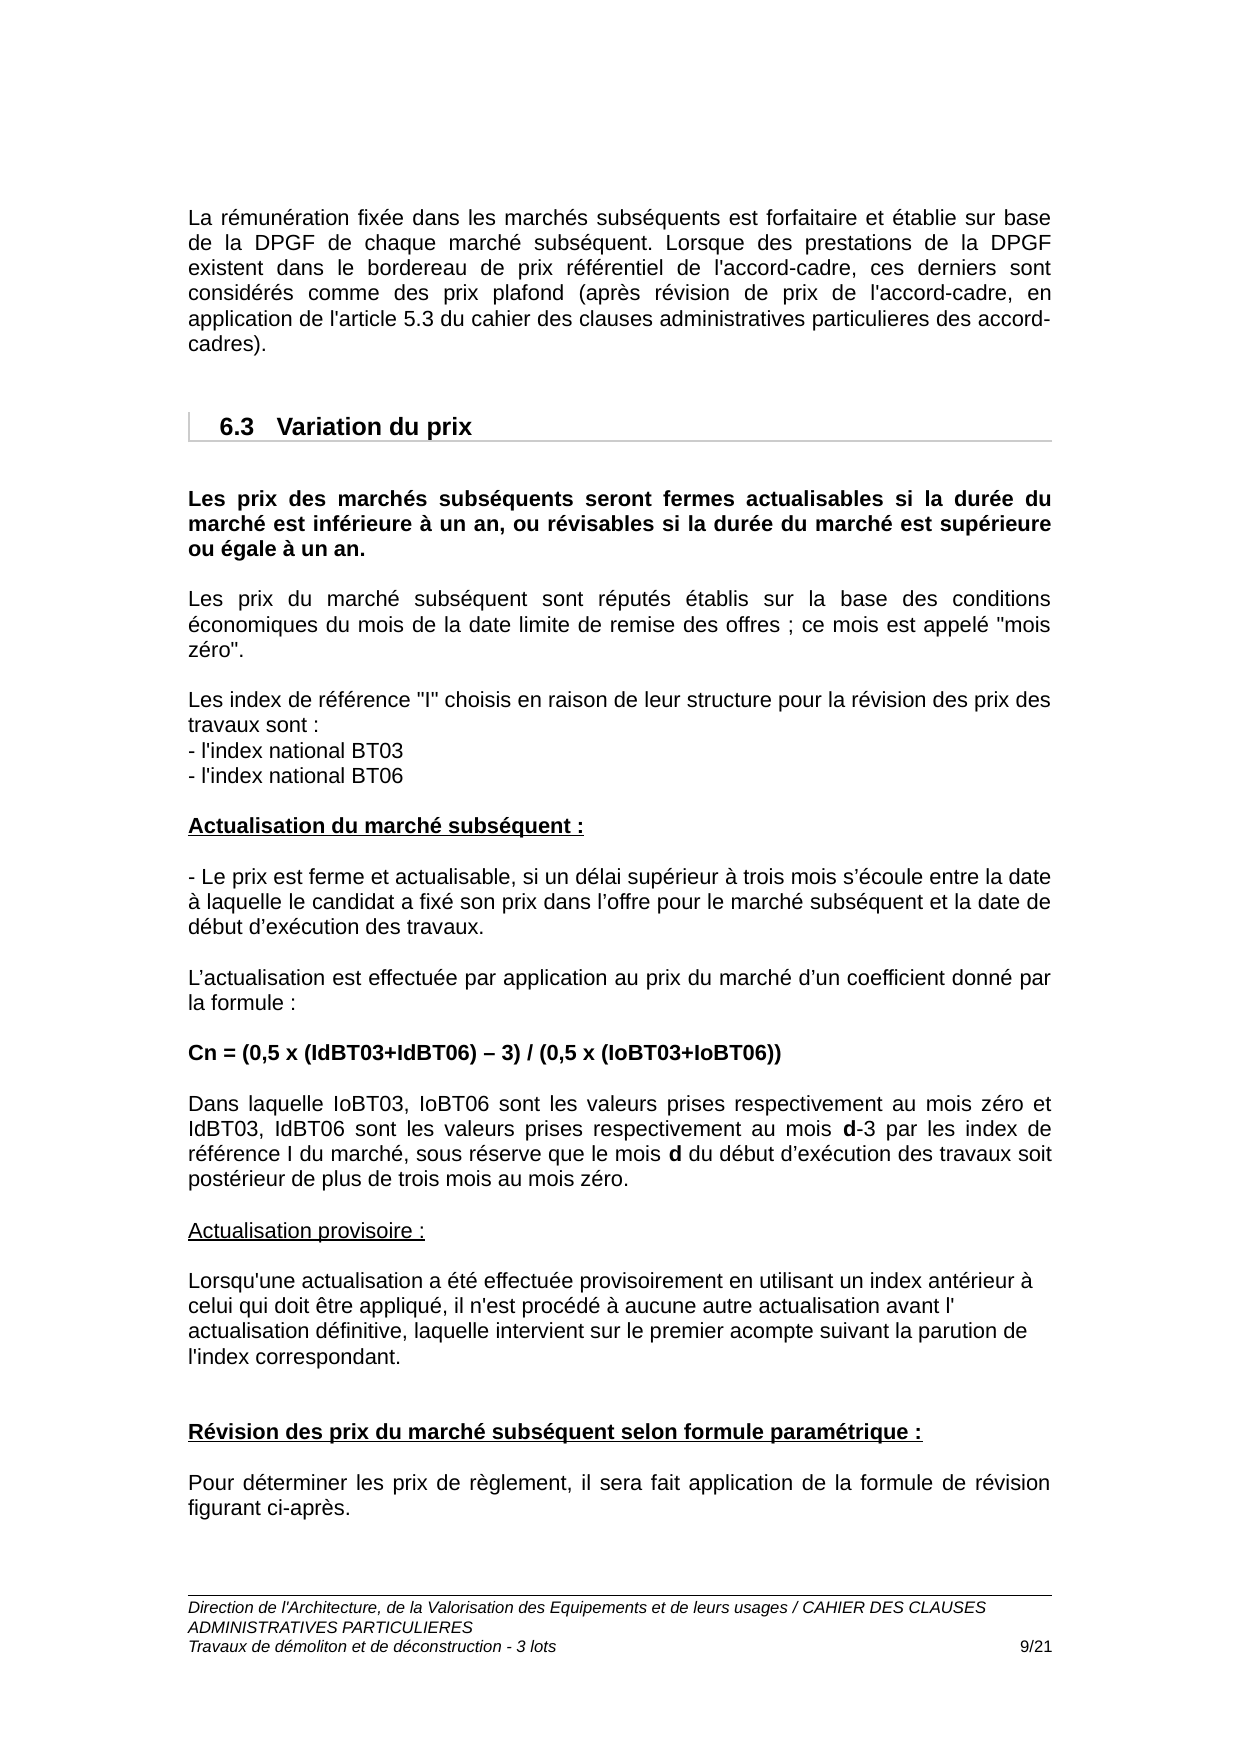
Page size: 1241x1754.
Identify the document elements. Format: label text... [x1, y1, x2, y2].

subtitle Variation du prix [190, 412, 1052, 440]
text Lorsqu'une actualisation a été effectuée provisoirement en utilisant un index antérieur à celui qui doit être appliqué, il n'est procédé à aucune autre actualisation avant l' actualisation définitive, laquelle intervient sur le premier acompte suivant la parution de l'index correspondant. [188, 1268, 1052, 1369]
list Actualisation du marché subséquent : [188, 813, 1052, 838]
text Les prix du marché subséquent sont réputés établis sur la base des conditions économiques du mois de la date limite de remise des offres ; ce mois est appelé "mois zéro". [188, 586, 1052, 662]
text La rémunération fixée dans les marchés subséquents est forfaitaire et établie sur base de la DPGF de chaque marché subséquent. Lorsque des prestations de la DPGF existent dans le bordereau de prix référentiel de l'accord-cadre, ces derniers sont considérés comme des prix plafond (après révision de prix de l'accord-cadre, en application de l'article 5.3 du cahier des clauses administratives particulieres des accord-cadres). [188, 204, 1052, 356]
text Les prix des marchés subséquents seront fermes actualisables si la durée du marché est inférieure à un an, ou révisables si la durée du marché est supérieure ou égale à un an. [188, 485, 1052, 561]
text Dans laquelle IoBT03, IoBT06 sont les valeurs prises respectivement au mois zéro et IdBT03, IdBT06 sont les valeurs prises respectivement au mois d-3 par les index de référence I du marché, sous réserve que le mois d du début d’exécution des travaux soit postérieur de plus de trois mois au mois zéro. [188, 1090, 1052, 1191]
text L’actualisation est effectuée par application au prix du marché d’un coefficient donné par la formule : [188, 964, 1052, 1015]
text Les index de référence "I" choisis en raison de leur structure pour la révision des prix des travaux sont : [188, 687, 1052, 737]
text Actualisation provisoire : [188, 1218, 1052, 1243]
text Pour déterminer les prix de règlement, il sera fait application de la formule de révision figurant ci-après. [188, 1470, 1052, 1520]
text - l'index national BT03 [188, 737, 1052, 763]
text Révision des prix du marché subséquent selon formule paramétrique : [188, 1419, 1052, 1444]
text - l'index national BT06 [188, 763, 1052, 788]
text Cn = (0,5 x (IdBT03+IdBT06) – 3) / (0,5 x (IoBT03+IoBT06)) [188, 1040, 1052, 1065]
list - Le prix est ferme et actualisable, si un délai supérieur à trois mois s’écoule entre la date à laquelle le candidat a fixé son prix dans l’offre pour le marché subséquent et la date de début d’exécution des travaux. [188, 863, 1052, 939]
